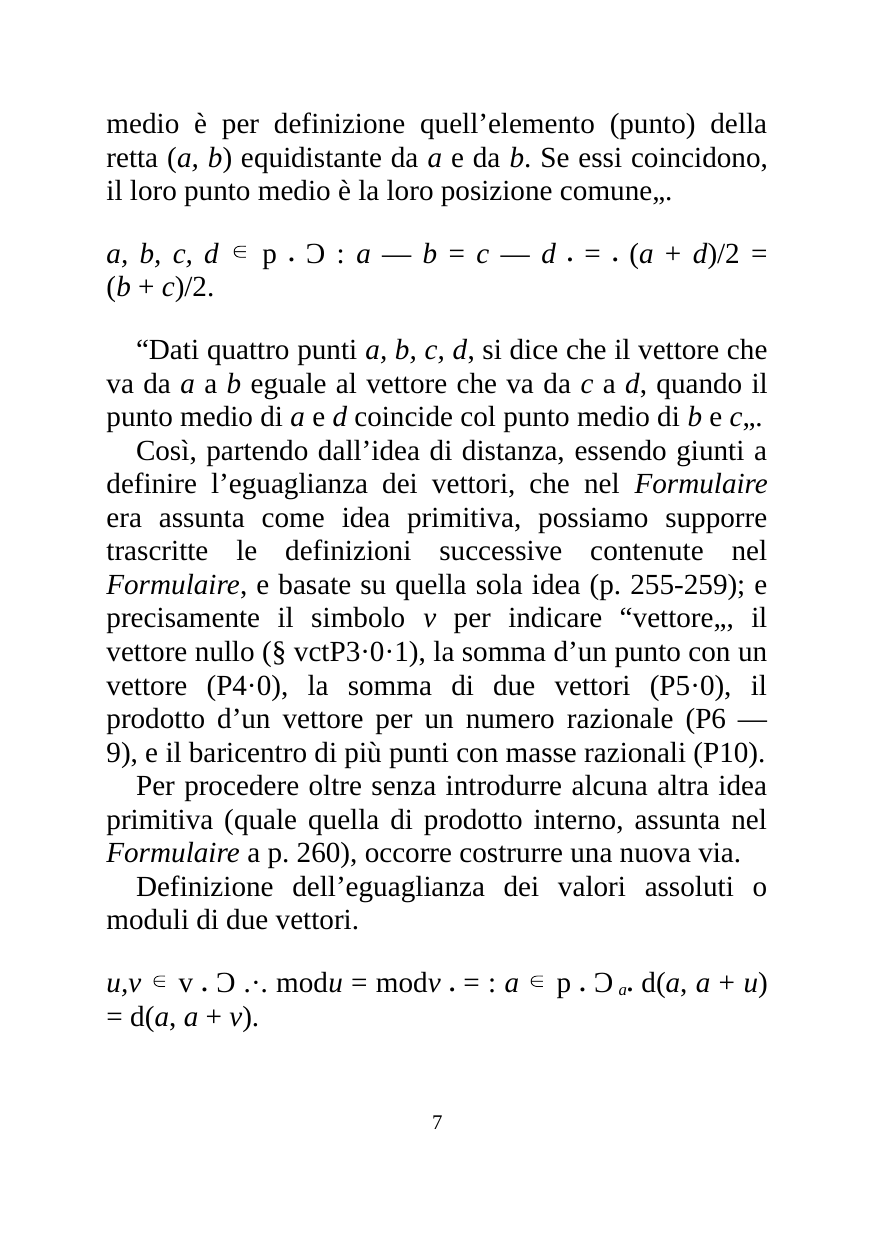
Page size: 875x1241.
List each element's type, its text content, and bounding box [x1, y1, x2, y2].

text Per procedere oltre senza introdurre alcuna altra idea primitiva (quale quella di prodotto interno, assunta nel Formulaire a p. 260), occorre costrurre una nuova via. [106, 768, 768, 869]
text medio è per definizione quell’elemento (punto) della retta (a, b) equidistante da a e da b. Se essi coincidono, il loro punto medio è la loro posizione comune„. [106, 106, 768, 207]
text a, b, c, d p • Ɔ : a — b = c — d • = • (a + d)/2 = (b + c)/2. [106, 236, 768, 303]
text Così, partendo dall’idea di distanza, essendo giunti a definire l’eguaglianza dei vettori, che nel Formulaire era assunta come idea primitiva, possiamo supporre trascritte le definizioni successive contenute nel Formulaire, e basate su quella sola idea (p. 255-259); e precisamente il simbolo v per indicare “vettore„, il vettore nullo (§ vctP3·0·1), la somma d’un punto con un vettore (P4·0), la somma di due vettori (P5·0), il prodotto d’un vettore per un numero razionale (P6 — 9), e il baricentro di più punti con masse razionali (P10). [106, 433, 768, 768]
text Definizione dell’eguaglianza dei valori assoluti o moduli di due vettori. [106, 869, 768, 936]
text u,v v • Ɔ .·. modu = modv • = : a p • Ɔ a• d(a, a + u) = d(a, a + v). [106, 965, 768, 1032]
text “Dati quattro punti a, b, c, d, si dice che il vettore che va da a a b eguale al vettore che va da c a d, quando il punto medio di a e d coincide col punto medio di b e c„. [106, 332, 768, 433]
